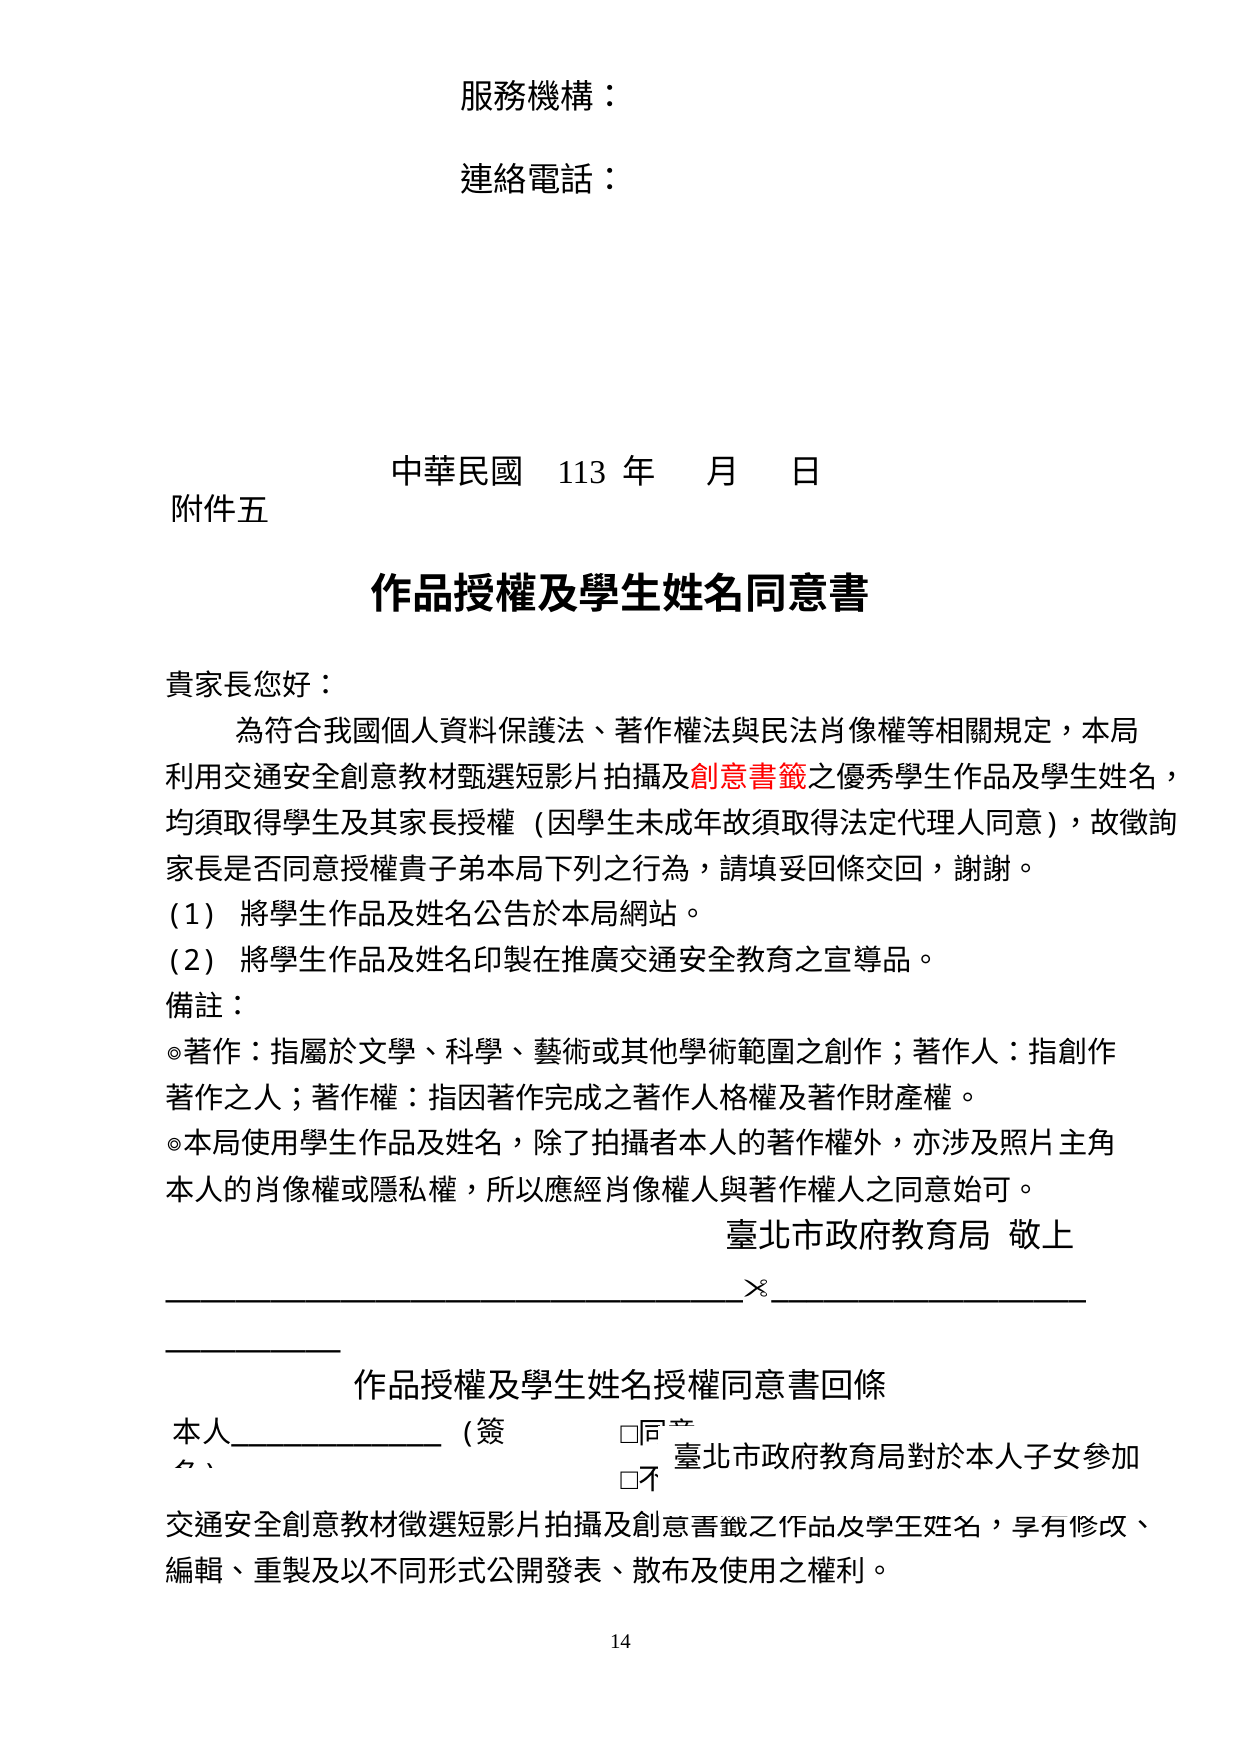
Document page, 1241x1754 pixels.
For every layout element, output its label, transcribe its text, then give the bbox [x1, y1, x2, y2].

text 臺北市政府教育局對於本人子女參加 [673, 1433, 1225, 1476]
text 備註： [165, 979, 1075, 1025]
text 附件五 [156, 484, 283, 522]
text □不同意 [165, 1452, 658, 1498]
text 服務機構： [165, 75, 1075, 117]
text 中華民國 113 年 月 日 [165, 450, 1075, 492]
text 臺北市政府教育局 敬上 [165, 1208, 1075, 1257]
text 連絡電話： [165, 158, 1075, 200]
text 著作之人；著作權：指因著作完成之著作人格權及著作財產權。 [165, 1071, 1199, 1117]
text 本人____________ (簽名) [173, 1408, 515, 1468]
list 將學生作品及姓名公告於本局網站。 [165, 887, 1075, 933]
text 本人的肖像權或隱私權，所以應經肖像權人與著作權人之同意始可。 [165, 1162, 1199, 1208]
text ◎著作：指屬於文學、科學、藝術或其他學術範圍之創作；著作人：指創作 [165, 1025, 1199, 1071]
text 貴家長您好： [165, 658, 1075, 704]
text 利用交通安全創意教材甄選短影片拍攝及創意書籤之優秀學生作品及學生姓名，均須取得學生及其家長授權 (因學生未成年故須取得法定代理人同意)，故徵詢家長是否同意授權貴子弟本局下列之行為，請填妥回條交回，謝謝。 [165, 750, 1199, 887]
list 將學生作品及姓名印製在推廣交通安全教育之宣導品。 [165, 933, 1075, 979]
text _____________________________________________________________ [165, 1257, 1092, 1357]
text □同意 [530, 1407, 1240, 1516]
text 作品授權及學生姓名同意書 [165, 575, 1075, 617]
text 作品授權及學生姓名授權同意書回條 [158, 1357, 1075, 1475]
text ◎本局使用學生作品及姓名，除了拍攝者本人的著作權外，亦涉及照片主角 [165, 1117, 1199, 1162]
text 為符合我國個人資料保護法、著作權法與民法肖像權等相關規定，本局 [165, 704, 1199, 750]
text 交通安全創意教材徵選短影片拍攝及創意書籤之作品及學生姓名，享有修改、編輯、重製及以不同形式公開發表、散布及使用之權利。 [165, 1498, 1169, 1590]
